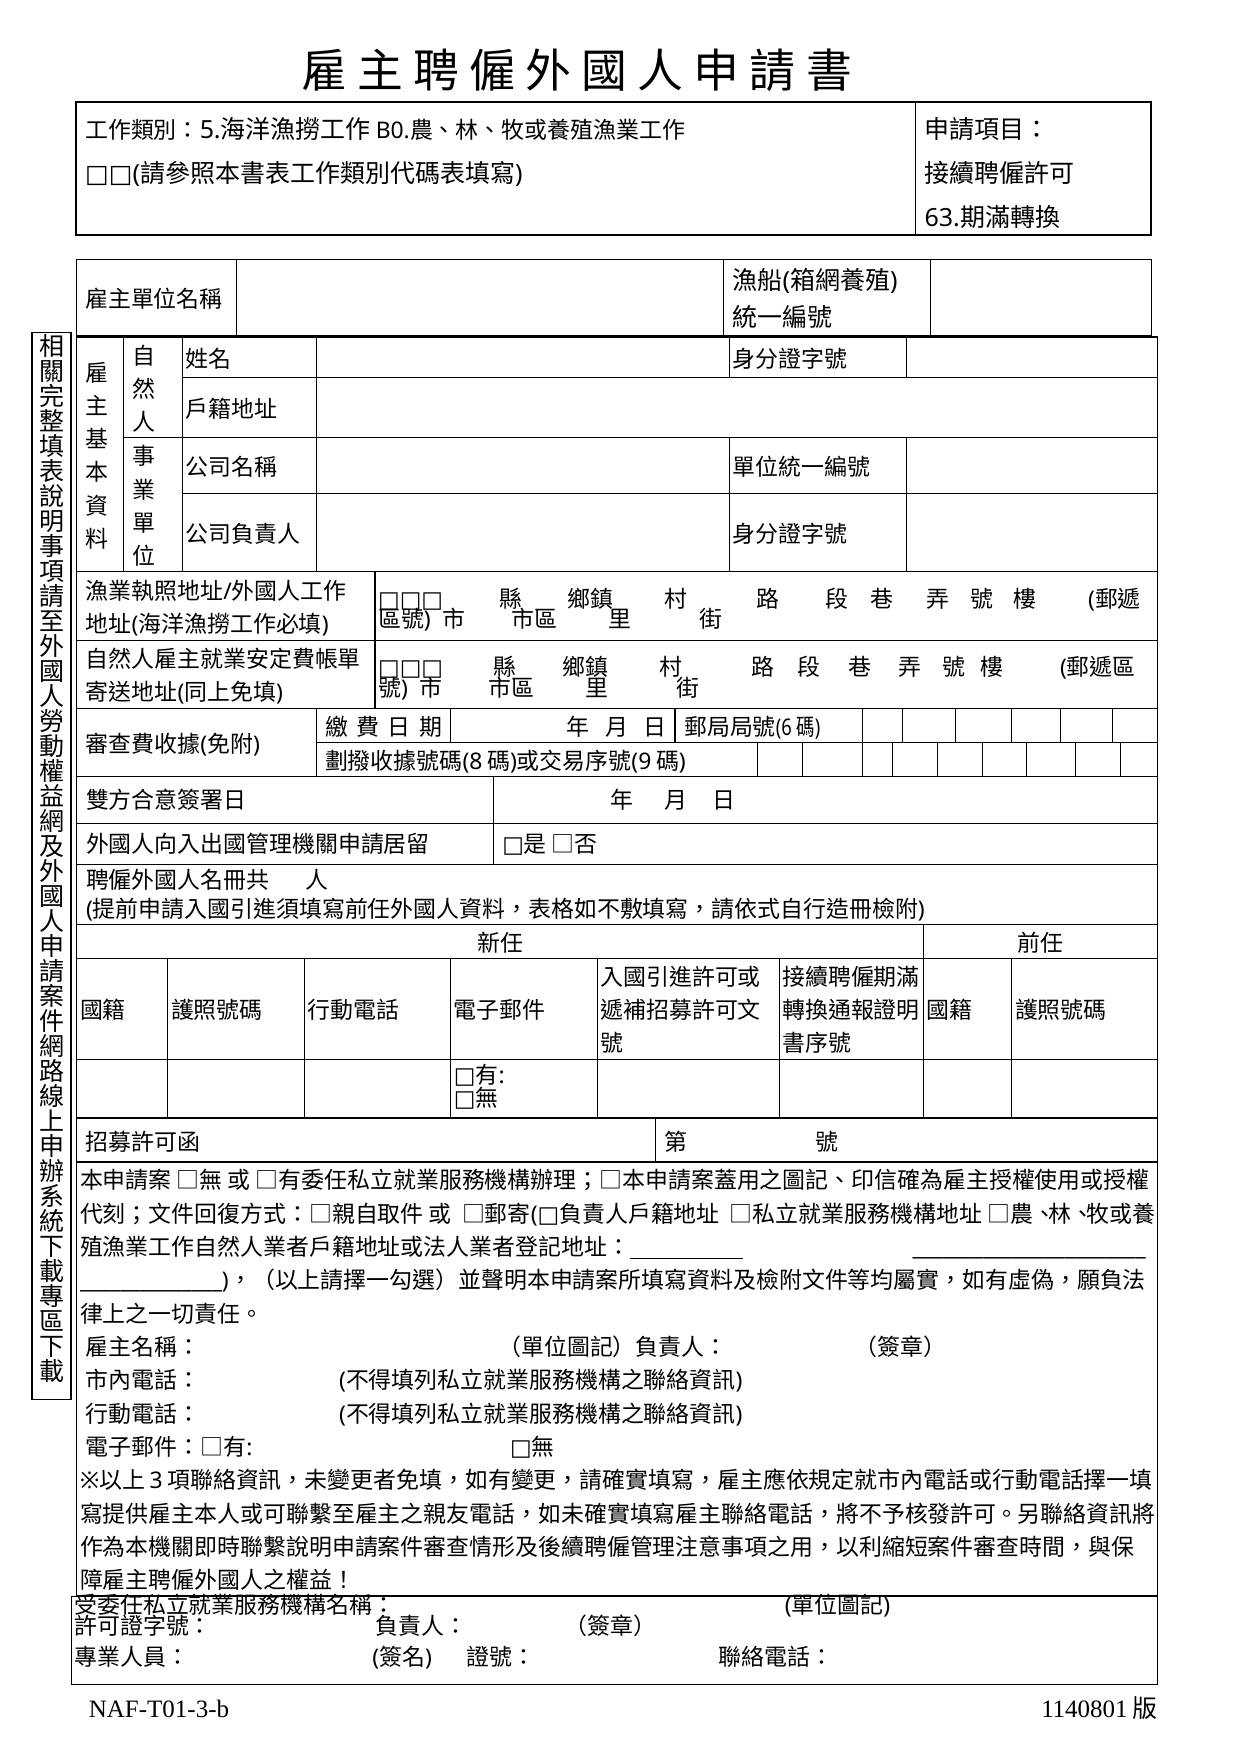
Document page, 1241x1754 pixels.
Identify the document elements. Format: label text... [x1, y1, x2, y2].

table_cell 聘僱外國人名冊共 人 (提前申請入國引進須填寫前任外國人資料，表格如不敷填寫，請依式自行造冊檢附) [77, 865, 1157, 923]
table_cell [598, 1060, 779, 1117]
table_cell [77, 1060, 167, 1117]
table_cell 護照號碼 [1012, 959, 1157, 1058]
table_cell 繳費日期 [317, 709, 450, 742]
table_cell [907, 494, 1157, 571]
table_cell 公司名稱 [183, 438, 316, 493]
table_cell [1012, 709, 1060, 742]
table_cell 劃撥收據號碼(8碼)或交易序號(9碼) [317, 743, 757, 776]
table_header 自然人 [124, 338, 182, 437]
table_cell [1027, 743, 1075, 776]
table_cell [1012, 1060, 1157, 1117]
table_cell 事業單位 [124, 438, 182, 571]
table_cell 電子郵件 [451, 959, 597, 1058]
table_cell [983, 743, 1026, 776]
table_cell [863, 743, 892, 776]
table_header 第 號 [656, 1119, 1157, 1161]
table_header 招募許可函 [77, 1119, 655, 1161]
table_cell [168, 1060, 304, 1117]
table_cell [317, 438, 729, 493]
table_cell 國籍 [924, 959, 1011, 1058]
table_cell [1076, 743, 1120, 776]
text 相關完整填表說明事項請至外國人勞動權益網及外國人申請案件網路線上申辦系統下載專區下載 [34, 333, 70, 1399]
table_header [237, 260, 723, 335]
table_cell [305, 1060, 450, 1117]
table_cell 前任 [924, 925, 1157, 958]
table_cell [863, 709, 902, 742]
table_cell [317, 378, 1157, 437]
table_cell [780, 1060, 923, 1117]
table_cell 年 月 日 [451, 709, 674, 742]
table_cell □□□ 縣 鄉鎮 村 路 段 巷 弄 號 樓 (郵遞區號) 市 市區 里 街 [376, 641, 1157, 707]
text 雇 主 聘 僱 外 國 人 申 請 書 [89, 34, 1064, 101]
table_cell [1121, 743, 1157, 776]
table_cell [1113, 709, 1157, 742]
table_cell [924, 1060, 1011, 1117]
table_header 工作類別：5.海洋漁撈工作B0.農、林、牧或養殖漁業工作 □□(請參照本書表工作類別代碼表填寫) [77, 103, 915, 234]
table_cell □有: □無 [451, 1060, 597, 1117]
table_cell 新任 [77, 925, 923, 958]
table_header [317, 338, 729, 377]
table_cell [803, 743, 862, 776]
table_cell 郵局局號(6碼) [676, 709, 862, 742]
table_cell [938, 743, 982, 776]
table_header [931, 260, 1151, 335]
table_header 姓名 [183, 338, 316, 377]
table_cell 國籍 [77, 959, 167, 1058]
table_cell 自然人雇主就業安定費帳單寄送地址(同上免填) [77, 641, 374, 707]
table_cell [956, 709, 1011, 742]
table_cell 單位統一編號 [730, 438, 906, 493]
table_cell [1061, 709, 1112, 742]
table_cell 雙方合意簽署日 [77, 777, 493, 823]
table_header 申請項目： 接續聘僱許可 63.期滿轉換 [916, 103, 1150, 234]
table_header 漁船(箱網養殖) 統一編號 [724, 260, 930, 335]
table_cell 公司負責人 [183, 494, 316, 571]
table_cell 身分證字號 [730, 494, 906, 571]
table_cell 審查費收據(免附) [77, 709, 316, 776]
table_header 受委任私立就業服務機構名稱： (單位圖記) 許可證字號： 負責人： （簽章） 專業人員： (簽名) 證號： 聯絡電話： [72, 1597, 1157, 1684]
table_cell 護照號碼 [168, 959, 304, 1058]
table_cell 入國引進許可或遞補招募許可文號 [598, 959, 779, 1058]
table_header 身分證字號 [730, 338, 906, 377]
table_cell 外國人向入出國管理機關申請居留 [77, 824, 493, 864]
table_cell 戶籍地址 [183, 378, 316, 437]
table_cell [903, 709, 955, 742]
table_cell 行動電話 [305, 959, 450, 1058]
table_cell 本申請案 □無 或 □有委任私立就業服務機構辦理；□本申請案蓋用之圖記、印信確為雇主授權使用或授權代刻；文件回復方式：□親自取件 或 □郵寄(□負責人戶籍地址 □私立就業服務機構地址 □農、林、牧或養殖漁業工作自然人業者戶籍地址或法人業者登記地址： _____________________________________)，（以上請擇一勾選）並聲明本申請案所填寫資料及檢附文件等均屬實，如有虛偽，願負法律上之一切責任。 雇主名稱： （單位圖記）負責人： （簽章） 市內電話： (不得填列私立就業服務機構之聯絡資訊) 行動電話： (不得填列私立就業服務機構之聯絡資訊) 電子郵件：□有: □無 ※以上3項聯絡資訊，未變更者免填，如有變更，請確實填寫，雇主應依規定就市內電話或行動電話擇一填寫提供雇主本人或可聯繫至雇主之親友電話，如未確實填寫雇主聯絡電話，將不予核發許可。另聯絡資訊將作為本機關即時聯繫說明申請案件審查情形及後續聘僱管理注意事項之用，以利縮短案件審查時間，與保障雇主聘僱外國人之權益！ [77, 1163, 1157, 1595]
table_header [907, 338, 1157, 377]
table_header 雇主基本資料 [77, 338, 123, 571]
table_cell [893, 743, 937, 776]
table_cell 年 月 日 [494, 777, 1157, 823]
table_cell [317, 494, 729, 571]
table_cell 漁業執照地址/外國人工作地址(海洋漁撈工作必填) [77, 572, 374, 640]
table_cell 接續聘僱期滿轉換通報證明書序號 [780, 959, 923, 1058]
table_cell □是 □否 [494, 824, 1157, 864]
table_cell [907, 438, 1157, 493]
table_cell [758, 743, 802, 776]
table_header 雇主單位名稱 [77, 260, 236, 335]
table_cell □□□ 縣 鄉鎮 村 路 段 巷 弄 號 樓 (郵遞區號) 市 市區 里 街 [376, 572, 1157, 640]
